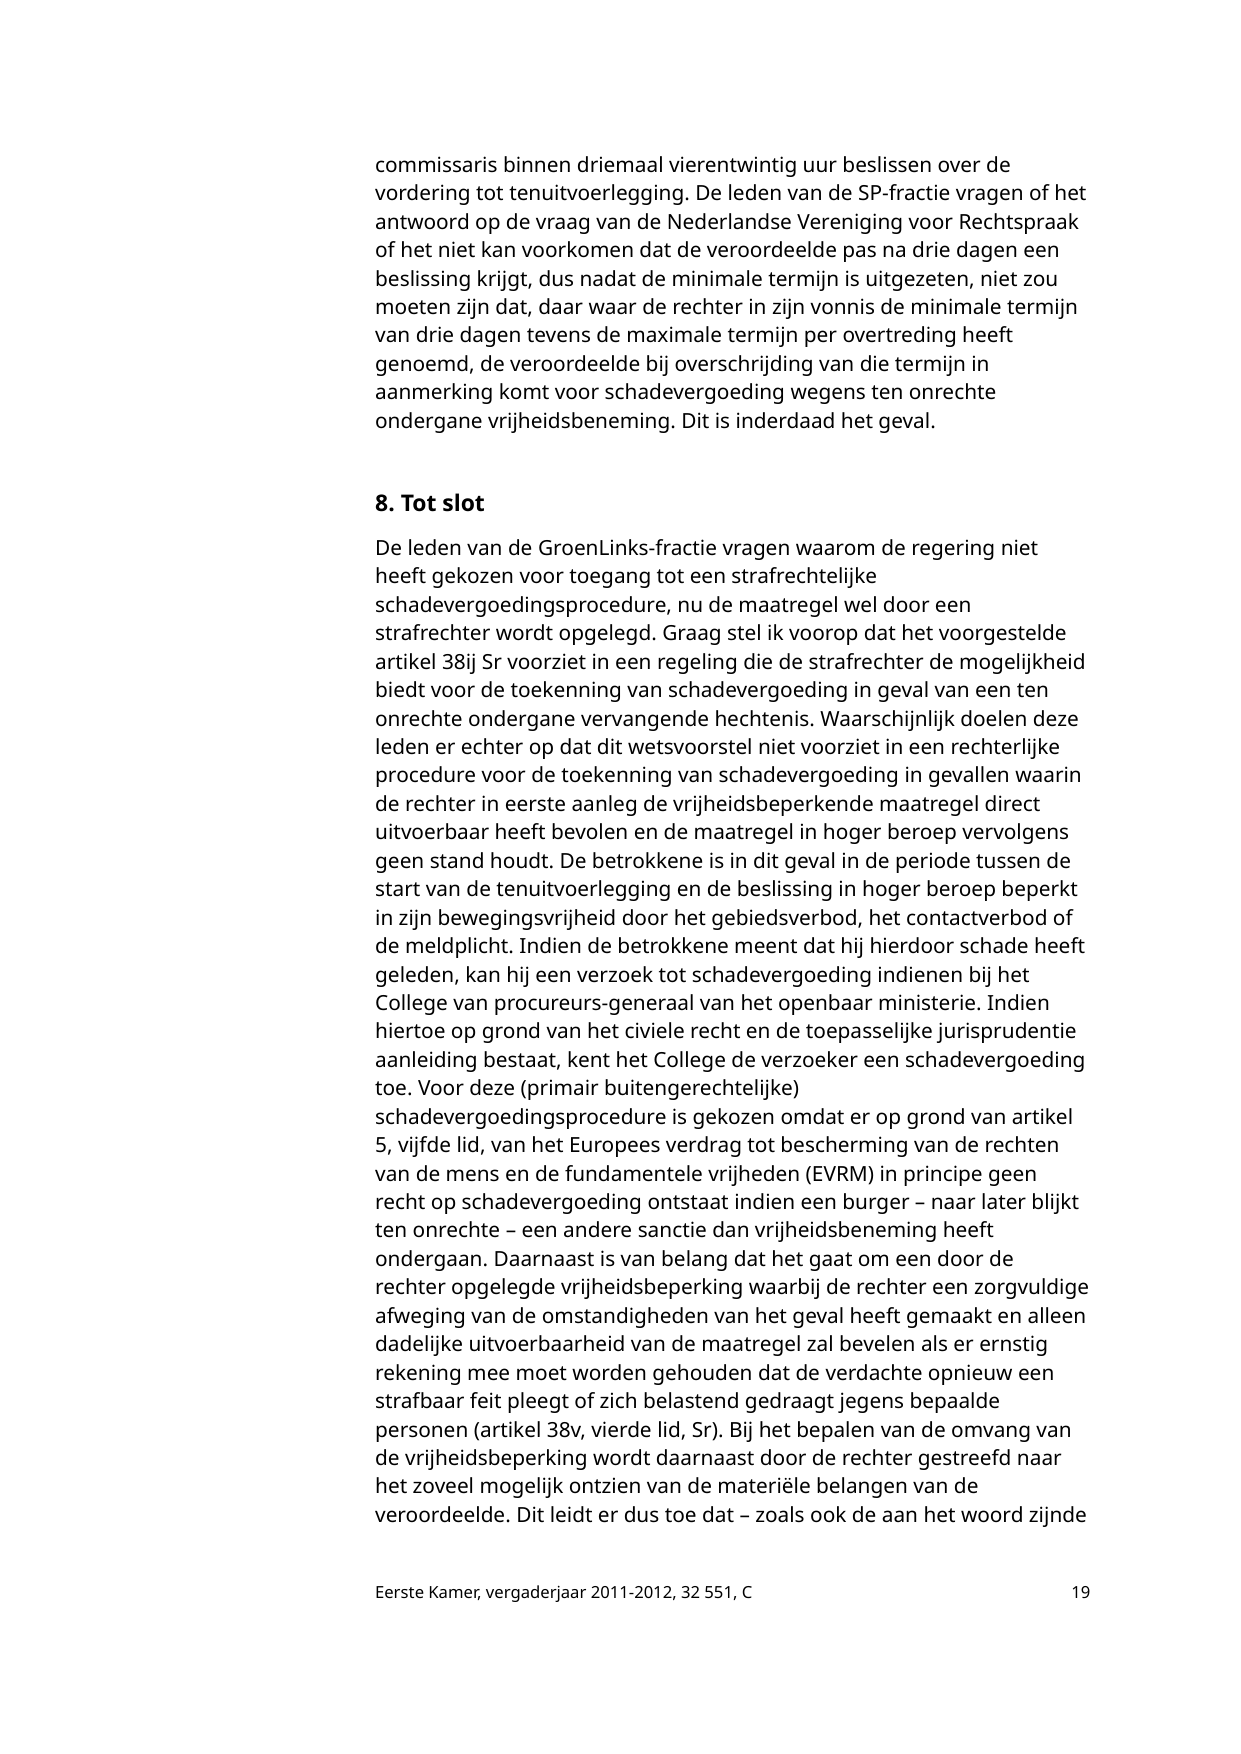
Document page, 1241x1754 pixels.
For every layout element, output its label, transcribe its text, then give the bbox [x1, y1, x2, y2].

subtitle 8. Tot slot [375, 487, 1090, 518]
text De leden van de GroenLinks-fractie vragen waarom de regering niet heeft gekozen voor toegang tot een strafrechtelijke schadevergoedingsprocedure, nu de maatregel wel door een strafrechter wordt opgelegd. Graag stel ik voorop dat het voorgestelde artikel 38ij Sr voorziet in een regeling die de strafrechter de mogelijkheid biedt voor de toekenning van schadevergoeding in geval van een ten onrechte ondergane vervangende hechtenis. Waarschijnlijk doelen deze leden er echter op dat dit wetsvoorstel niet voorziet in een rechterlijke procedure voor de toekenning van schadevergoeding in gevallen waarin de rechter in eerste aanleg de vrijheidsbeperkende maatregel direct uitvoerbaar heeft bevolen en de maatregel in hoger beroep vervolgens geen stand houdt. De betrokkene is in dit geval in de periode tussen de start van de tenuitvoerlegging en de beslissing in hoger beroep beperkt in zijn bewegingsvrijheid door het gebiedsverbod, het contactverbod of de meldplicht. Indien de betrokkene meent dat hij hierdoor schade heeft geleden, kan hij een verzoek tot schadevergoeding indienen bij het College van procureurs-generaal van het openbaar ministerie. Indien hiertoe op grond van het civiele recht en de toepasselijke jurisprudentie aanleiding bestaat, kent het College de verzoeker een schadevergoeding toe. Voor deze (primair buitengerechtelijke) schadevergoedingsprocedure is gekozen omdat er op grond van artikel 5, vijfde lid, van het Europees verdrag tot bescherming van de rechten van de mens en de fundamentele vrijheden (EVRM) in principe geen recht op schadevergoeding ontstaat indien een burger – naar later blijkt ten onrechte – een andere sanctie dan vrijheidsbeneming heeft ondergaan. Daarnaast is van belang dat het gaat om een door de rechter opgelegde vrijheidsbeperking waarbij de rechter een zorgvuldige afweging van de omstandigheden van het geval heeft gemaakt en alleen dadelijke uitvoerbaarheid van de maatregel zal bevelen als er ernstig rekening mee moet worden gehouden dat de verdachte opnieuw een strafbaar feit pleegt of zich belastend gedraagt jegens bepaalde personen (artikel 38v, vierde lid, Sr). Bij het bepalen van de omvang van de vrijheidsbeperking wordt daarnaast door de rechter gestreefd naar het zoveel mogelijk ontzien van de materiële belangen van de veroordeelde. Dit leidt er dus toe dat – zoals ook de aan het woord zijnde [375, 533, 1090, 1528]
text commissaris binnen driemaal vierentwintig uur beslissen over de vordering tot tenuitvoerlegging. De leden van de SP-fractie vragen of het antwoord op de vraag van de Nederlandse Vereniging voor Rechtspraak of het niet kan voorkomen dat de veroordeelde pas na drie dagen een beslissing krijgt, dus nadat de minimale termijn is uitgezeten, niet zou moeten zijn dat, daar waar de rechter in zijn vonnis de minimale termijn van drie dagen tevens de maximale termijn per overtreding heeft genoemd, de veroordeelde bij overschrijding van die termijn in aanmerking komt voor schadevergoeding wegens ten onrechte ondergane vrijheidsbeneming. Dit is inderdaad het geval. [375, 150, 1090, 434]
